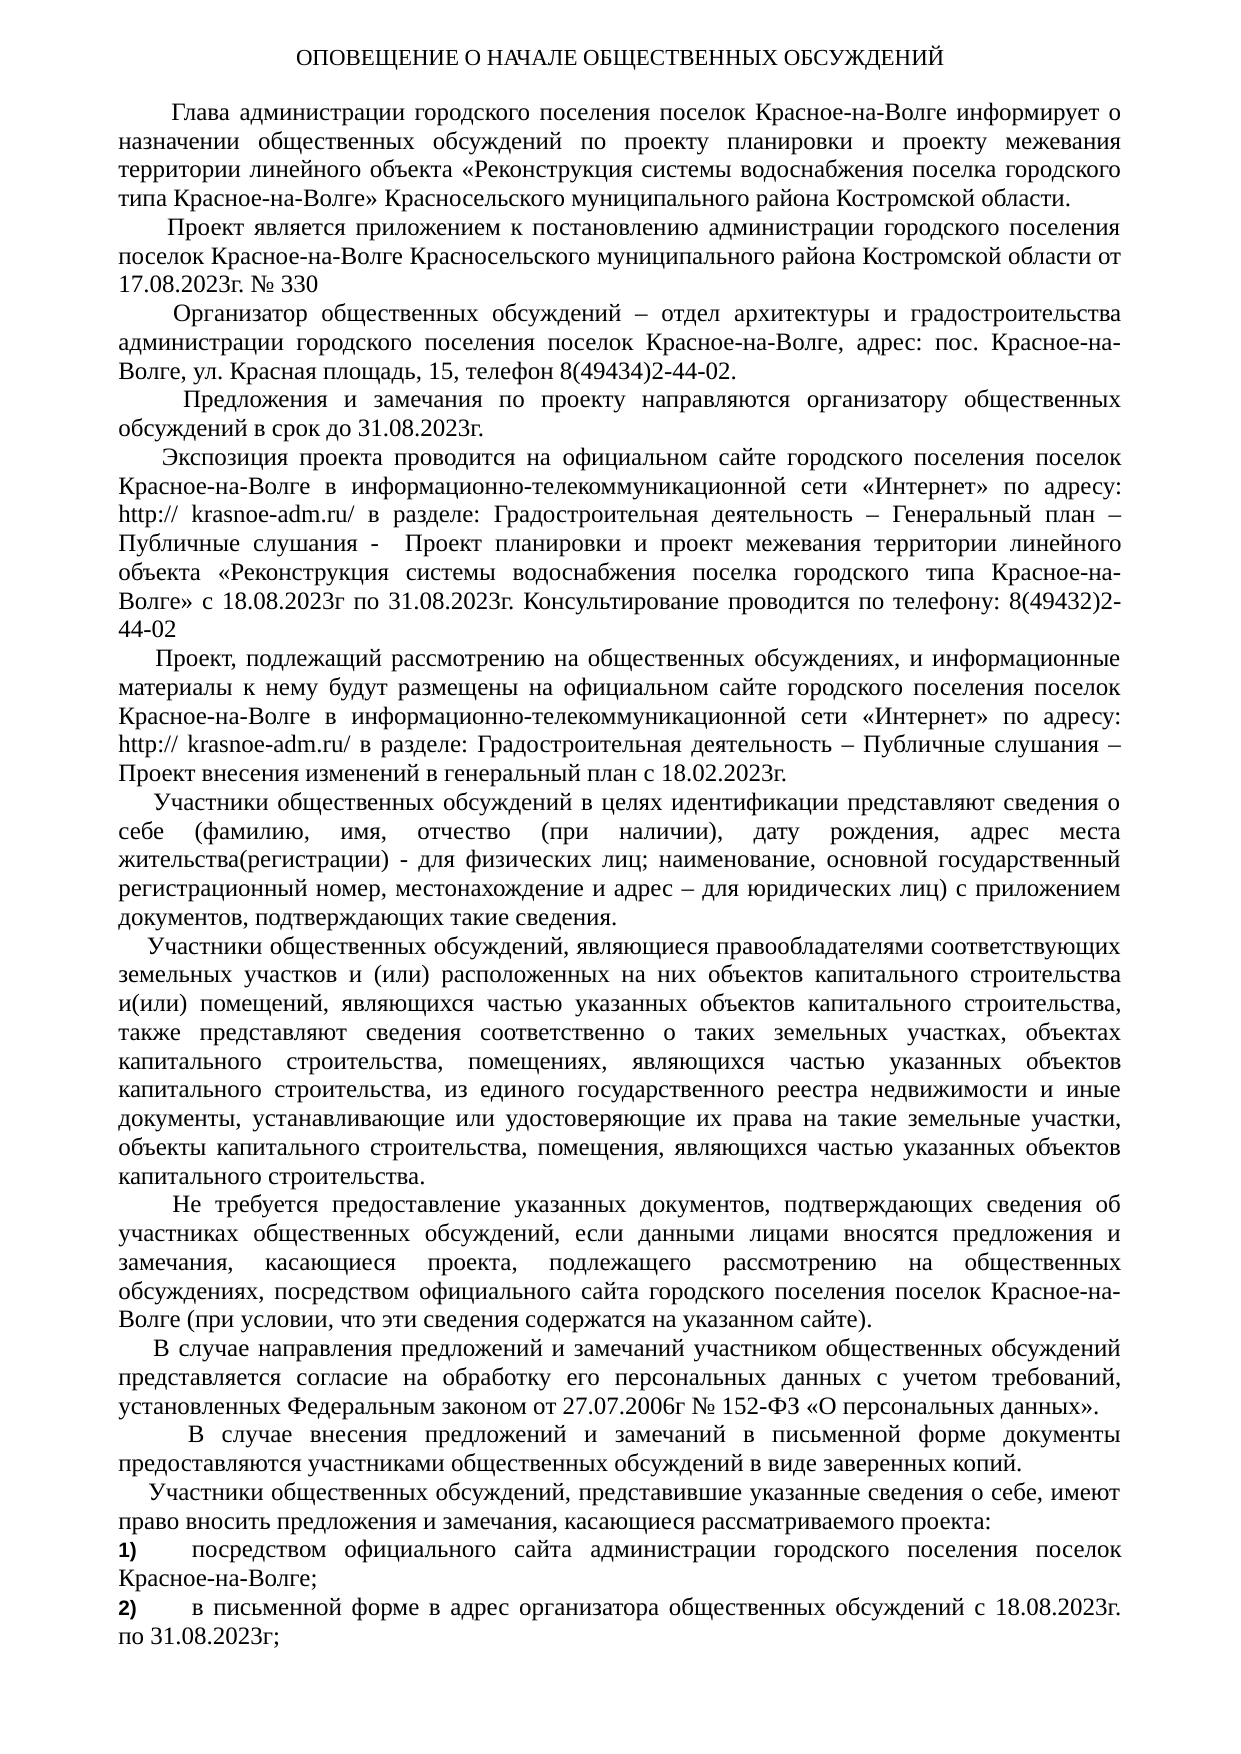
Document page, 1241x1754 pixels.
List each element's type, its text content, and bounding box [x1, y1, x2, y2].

title Проект, подлежащий рассмотрению на общественных обсуждениях, и информационные материалы к нему будут размещены на официальном сайте городского поселения поселок Красное-на-Волге в информационно-телекоммуникационной сети «Интернет» по адресу: http:// krasnoe-adm.ru/ в разделе: Градостроительная деятельность – Публичные слушания – Проект внесения изменений в генеральный план с 18.02.2023г. [118, 643, 1122, 787]
title Не требуется предоставление указанных документов, подтверждающих сведения об участниках общественных обсуждений, если данными лицами вносятся предложения и замечания, касающиеся проекта, подлежащего рассмотрению на общественных обсуждениях, посредством официального сайта городского поселения поселок Красное-на-Волге (при условии, что эти сведения содержатся на указанном сайте). [118, 1189, 1122, 1333]
title Участники общественных обсуждений в целях идентификации представляют сведения о себе (фамилию, имя, отчество (при наличии), дату рождения, адрес места жительства(регистрации) - для физических лиц; наименование, основной государственный регистрационный номер, местонахождение и адрес – для юридических лиц) с приложением документов, подтверждающих такие сведения. [118, 787, 1122, 931]
title посредством официального сайта администрации городского поселения поселок Красное-на-Волге; [118, 1534, 1122, 1592]
title ОПОВЕЩЕНИЕ О НАЧАЛЕ ОБЩЕСТВЕННЫХ ОБСУЖДЕНИЙ [118, 44, 1122, 71]
title В случае направления предложений и замечаний участником общественных обсуждений представляется согласие на обработку его персональных данных с учетом требований, установленных Федеральным законом от 27.07.2006г № 152-ФЗ «О персональных данных». [118, 1333, 1122, 1419]
title Экспозиция проекта проводится на официальном сайте городского поселения поселок Красное-на-Волге в информационно-телекоммуникационной сети «Интернет» по адресу: http:// krasnoe-adm.ru/ в разделе: Градостроительная деятельность – Генеральный план – Публичные слушания - Проект планировки и проект межевания территории линейного объекта «Реконструкция системы водоснабжения поселка городского типа Красное-на-Волге» с 18.08.2023г по 31.08.2023г. Консультирование проводится по телефону: 8(49432)2-44-02 [118, 442, 1122, 643]
title Предложения и замечания по проекту направляются организатору общественных обсуждений в срок до 31.08.2023г. [118, 384, 1122, 442]
title Проект является приложением к постановлению администрации городского поселения поселок Красное-на-Волге Красносельского муниципального района Костромской области от 17.08.2023г. № 330 [118, 212, 1122, 298]
title В случае внесения предложений и замечаний в письменной форме документы предоставляются участниками общественных обсуждений в виде заверенных копий. [118, 1419, 1122, 1477]
title в письменной форме в адрес организатора общественных обсуждений с 18.08.2023г. по 31.08.2023г; [118, 1592, 1122, 1649]
title Глава администрации городского поселения поселок Красное-на-Волге информирует о назначении общественных обсуждений по проекту планировки и проекту межевания территории линейного объекта «Реконструкция системы водоснабжения поселка городского типа Красное-на-Волге» Красносельского муниципального района Костромской области. [118, 97, 1122, 212]
title Участники общественных обсуждений, представившие указанные сведения о себе, имеют право вносить предложения и замечания, касающиеся рассматриваемого проекта: [118, 1477, 1122, 1534]
title Организатор общественных обсуждений – отдел архитектуры и градостроительства администрации городского поселения поселок Красное-на-Волге, адрес: пос. Красное-на-Волге, ул. Красная площадь, 15, телефон 8(49434)2-44-02. [118, 298, 1122, 384]
title Участники общественных обсуждений, являющиеся правообладателями соответствующих земельных участков и (или) расположенных на них объектов капитального строительства и(или) помещений, являющихся частью указанных объектов капитального строительства, также представляют сведения соответственно о таких земельных участках, объектах капитального строительства, помещениях, являющихся частью указанных объектов капитального строительства, из единого государственного реестра недвижимости и иные документы, устанавливающие или удостоверяющие их права на такие земельные участки, объекты капитального строительства, помещения, являющихся частью указанных объектов капитального строительства. [118, 931, 1122, 1189]
